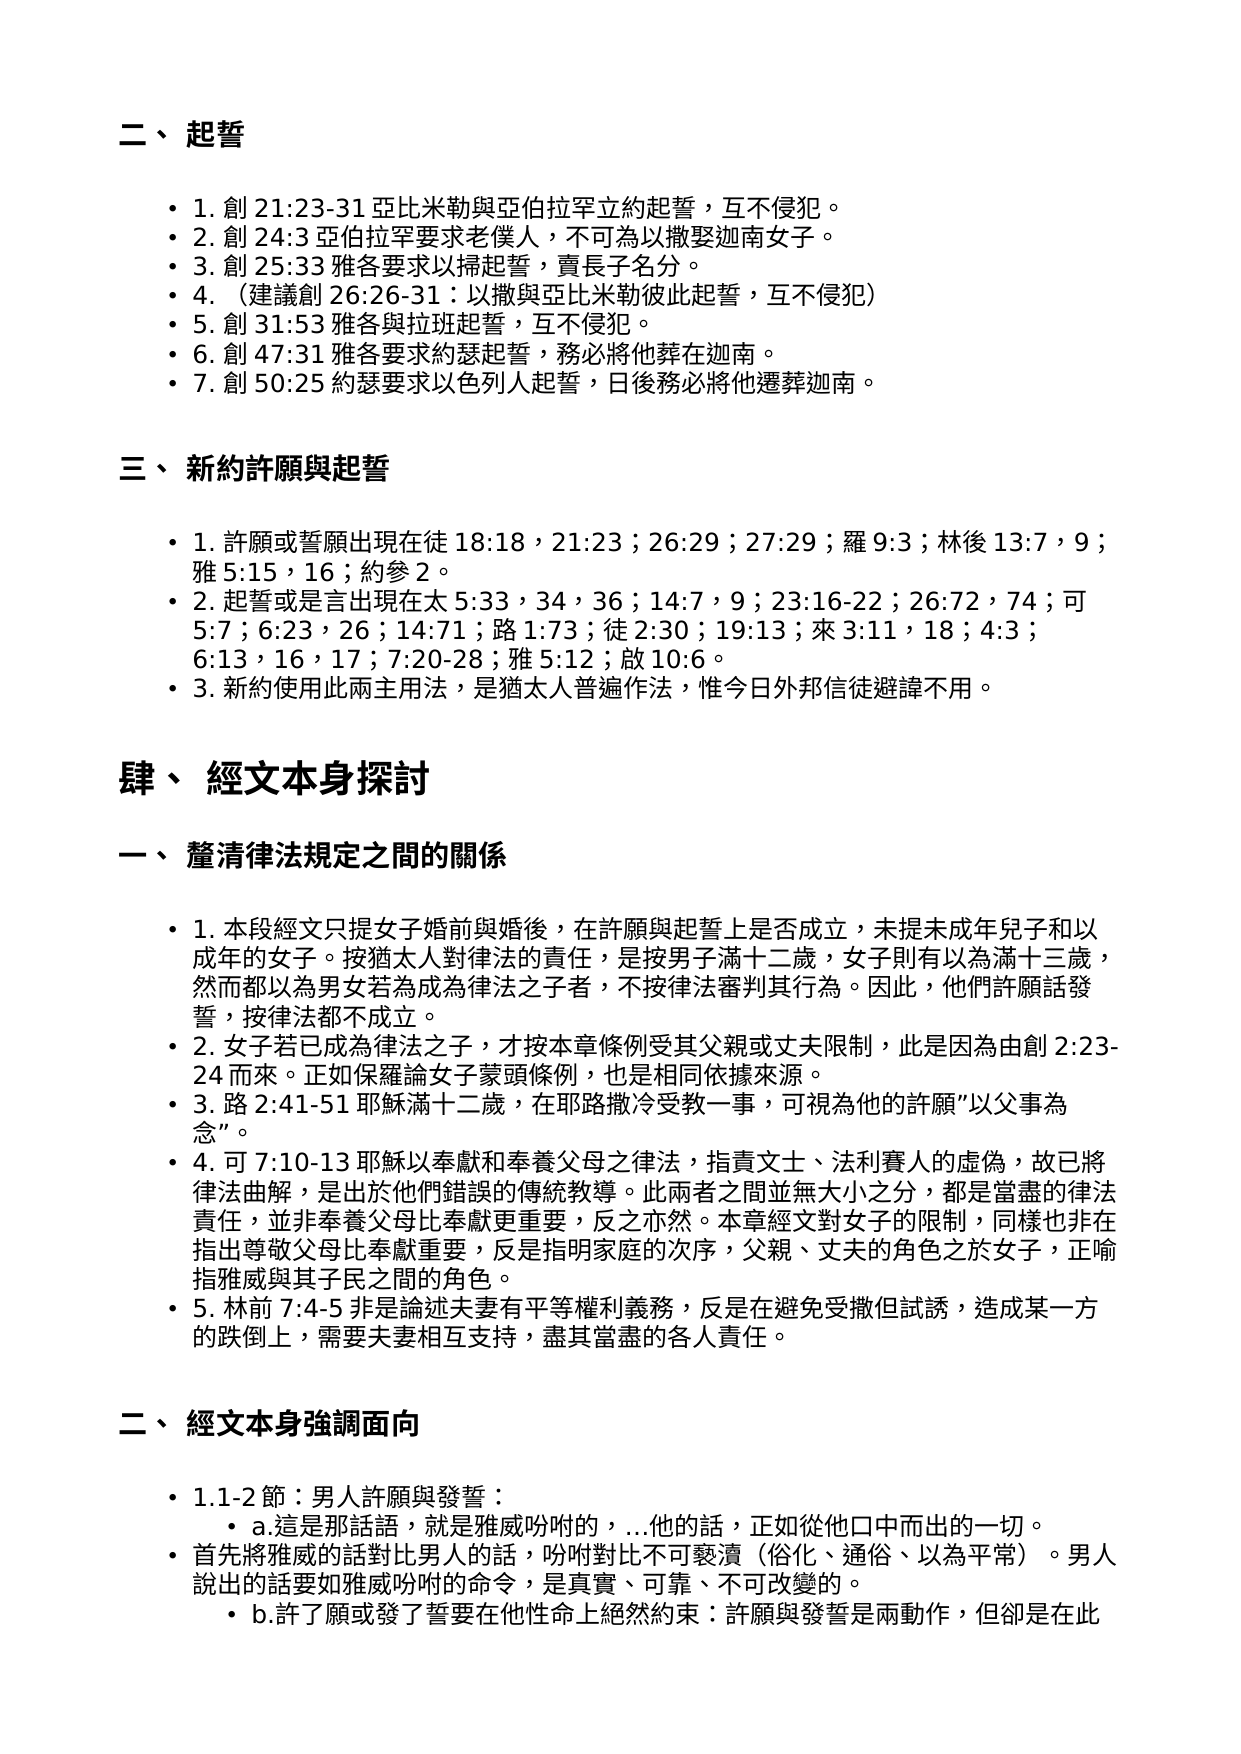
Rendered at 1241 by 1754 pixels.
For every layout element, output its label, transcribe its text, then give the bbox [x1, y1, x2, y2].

list 3. 創25:33雅各要求以掃起誓，賣長子名分。 [177, 252, 1122, 282]
subtitle 二、 起誓 [118, 118, 1122, 152]
subtitle 三、 新約許願與起誓 [118, 453, 1122, 487]
list 3. 路2:41-51耶穌滿十二歲，在耶路撒冷受教一事，可視為他的許願”以父事為念”。 [177, 1090, 1122, 1148]
list 1. 許願或誓願出現在徒18:18，21:23；26:29；27:29；羅9:3；林後13:7，9；雅5:15，16；約參2。 [177, 529, 1122, 587]
subtitle 肆、 經文本身探討 [118, 758, 1122, 802]
list 1. 創21:23-31亞比米勒與亞伯拉罕立約起誓，互不侵犯。 [177, 194, 1122, 223]
list 4. （建議創26:26-31：以撒與亞比米勒彼此起誓，互不侵犯） [177, 282, 1122, 311]
list 4. 可7:10-13耶穌以奉獻和奉養父母之律法，指責文士、法利賽人的虛偽，故已將律法曲解，是出於他們錯誤的傳統教導。此兩者之間並無大小之分，都是當盡的律法責任，並非奉養父母比奉獻更重要，反之亦然。本章經文對女子的限制，同樣也非在指出尊敬父母比奉獻重要，反是指明家庭的次序，父親、丈夫的角色之於女子，正喻指雅威與其子民之間的角色。 [177, 1148, 1122, 1294]
list a.這是那話語，就是雅威吩咐的，…他的話，正如從他口中而出的一切。 [236, 1512, 1122, 1541]
list 2. 起誓或是言出現在太5:33，34，36；14:7，9；23:16-22；26:72，74；可5:7；6:23，26；14:71；路1:73；徒2:30；19:13；來3:11，18；4:3；6:13，16，17；7:20-28；雅5:12；啟10:6。 [177, 587, 1122, 674]
list 1.1-2節：男人許願與發誓： [177, 1483, 1122, 1512]
subtitle 一、 釐清律法規定之間的關係 [118, 839, 1122, 873]
list 2. 女子若已成為律法之子，才按本章條例受其父親或丈夫限制，此是因為由創2:23-24而來。正如保羅論女子蒙頭條例，也是相同依據來源。 [177, 1032, 1122, 1090]
list 5. 林前7:4-5非是論述夫妻有平等權利義務，反是在避免受撒但試誘，造成某一方的跌倒上，需要夫妻相互支持，盡其當盡的各人責任。 [177, 1294, 1122, 1353]
list 2. 創24:3亞伯拉罕要求老僕人，不可為以撒娶迦南女子。 [177, 223, 1122, 252]
list 首先將雅威的話對比男人的話，吩咐對比不可褻瀆（俗化、通俗、以為平常）。男人說出的話要如雅威吩咐的命令，是真實、可靠、不可改變的。 [177, 1541, 1122, 1600]
subtitle 二、 經文本身強調面向 [118, 1407, 1122, 1441]
list 5. 創31:53雅各與拉班起誓，互不侵犯。 [177, 311, 1122, 340]
list 6. 創47:31雅各要求約瑟起誓，務必將他葬在迦南。 [177, 340, 1122, 369]
list 3. 新約使用此兩主用法，是猶太人普遍作法，惟今日外邦信徒避諱不用。 [177, 674, 1122, 704]
list 7. 創50:25約瑟要求以色列人起誓，日後務必將他遷葬迦南。 [177, 369, 1122, 398]
list 1. 本段經文只提女子婚前與婚後，在許願與起誓上是否成立，未提未成年兒子和以成年的女子。按猶太人對律法的責任，是按男子滿十二歲，女子則有以為滿十三歲，然而都以為男女若為成為律法之子者，不按律法審判其行為。因此，他們許願話發誓，按律法都不成立。 [177, 915, 1122, 1032]
list b.許了願或發了誓要在他性命上絕然約束：許願與發誓是兩動作，但卻是在此 [236, 1600, 1122, 1629]
